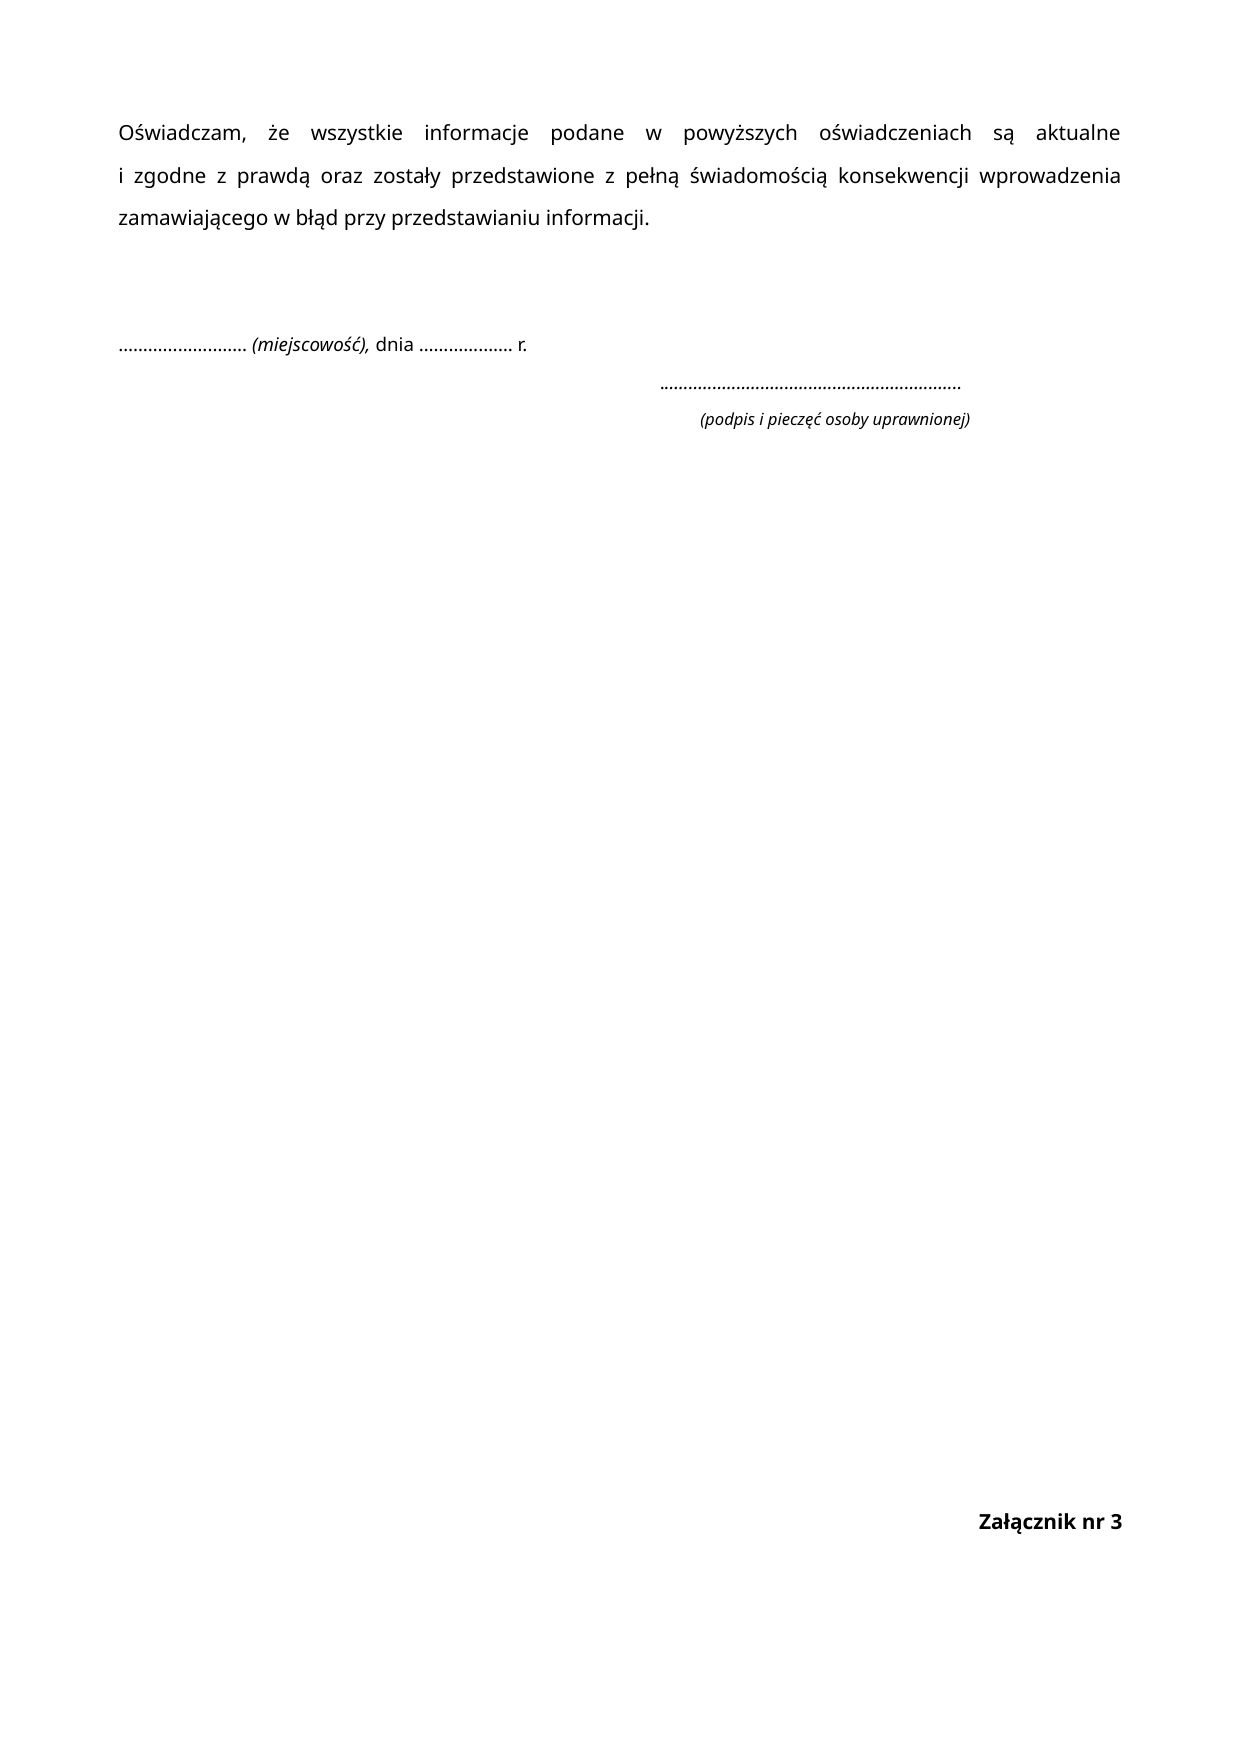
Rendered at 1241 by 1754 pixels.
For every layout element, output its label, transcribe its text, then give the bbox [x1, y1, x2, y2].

text (podpis i pieczęć osoby uprawnionej) [118, 408, 1122, 430]
text Oświadczam, że wszystkie informacje podane w powyższych oświadczeniach są aktualne i zgodne z prawdą oraz zostały przedstawione z pełną świadomością konsekwencji wprowadzenia zamawiającego w błąd przy przedstawianiu informacji. [118, 118, 1122, 232]
text ………...…….……. (miejscowość), dnia ………….…… r. [118, 331, 1122, 357]
text Załącznik nr 3 [118, 1507, 1122, 1535]
text ............................................................... [118, 369, 1122, 395]
